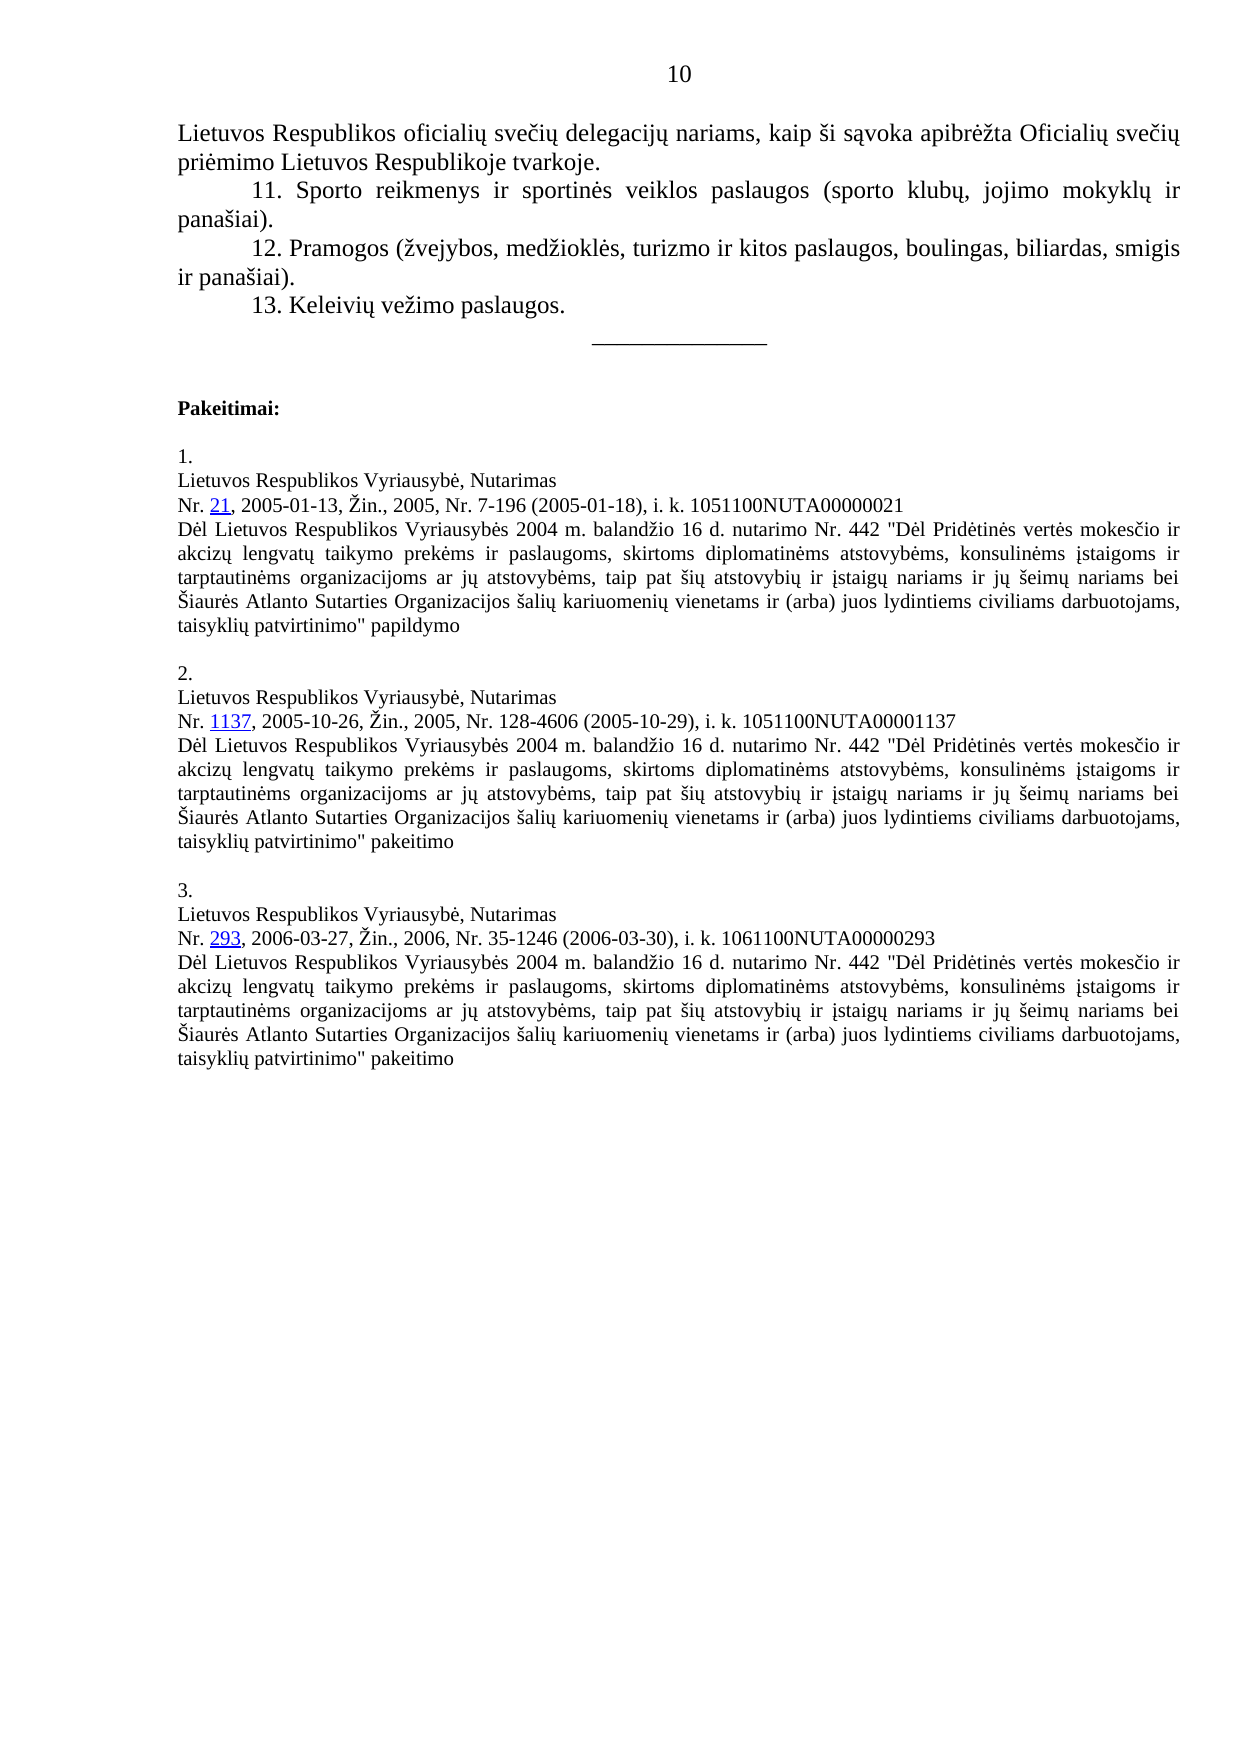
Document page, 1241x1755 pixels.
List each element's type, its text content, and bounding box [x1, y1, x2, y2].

text Dėl Lietuvos Respublikos Vyriausybės 2004 m. balandžio 16 d. nutarimo Nr. 442 "Dėl Pridėtinės vertės mokesčio ir akcizų lengvatų taikymo prekėms ir paslaugoms, skirtoms diplomatinėms atstovybėms, konsulinėms įstaigoms ir tarptautinėms organizacijoms ar jų atstovybėms, taip pat šių atstovybių ir įstaigų nariams ir jų šeimų nariams bei Šiaurės Atlanto Sutarties Organizacijos šalių kariuomenių vienetams ir (arba) juos lydintiems civiliams darbuotojams, taisyklių patvirtinimo" pakeitimo [177, 950, 1181, 1070]
text Lietuvos Respublikos Vyriausybė, Nutarimas [177, 902, 1181, 926]
text Dėl Lietuvos Respublikos Vyriausybės 2004 m. balandžio 16 d. nutarimo Nr. 442 "Dėl Pridėtinės vertės mokesčio ir akcizų lengvatų taikymo prekėms ir paslaugoms, skirtoms diplomatinėms atstovybėms, konsulinėms įstaigoms ir tarptautinėms organizacijoms ar jų atstovybėms, taip pat šių atstovybių ir įstaigų nariams ir jų šeimų nariams bei Šiaurės Atlanto Sutarties Organizacijos šalių kariuomenių vienetams ir (arba) juos lydintiems civiliams darbuotojams, taisyklių patvirtinimo" papildymo [177, 517, 1181, 637]
text Nr. 21, 2005-01-13, Žin., 2005, Nr. 7-196 (2005-01-18), i. k. 1051100NUTA00000021 [177, 492, 1181, 517]
text Lietuvos Respublikos oficialių svečių delegacijų nariams, kaip ši sąvoka apibrėžta Oficialių svečių priėmimo Lietuvos Respublikoje tvarkoje. [177, 118, 1181, 176]
text 13. Keleivių vežimo paslaugos. [177, 291, 1181, 319]
text Dėl Lietuvos Respublikos Vyriausybės 2004 m. balandžio 16 d. nutarimo Nr. 442 "Dėl Pridėtinės vertės mokesčio ir akcizų lengvatų taikymo prekėms ir paslaugoms, skirtoms diplomatinėms atstovybėms, konsulinėms įstaigoms ir tarptautinėms organizacijoms ar jų atstovybėms, taip pat šių atstovybių ir įstaigų nariams ir jų šeimų nariams bei Šiaurės Atlanto Sutarties Organizacijos šalių kariuomenių vienetams ir (arba) juos lydintiems civiliams darbuotojams, taisyklių patvirtinimo" pakeitimo [177, 733, 1181, 853]
text 12. Pramogos (žvejybos, medžioklės, turizmo ir kitos paslaugos, boulingas, biliardas, smigis ir panašiai). [177, 233, 1181, 291]
text Lietuvos Respublikos Vyriausybė, Nutarimas [177, 468, 1181, 492]
text 11. Sporto reikmenys ir sportinės veiklos paslaugos (sporto klubų, jojimo mokyklų ir panašiai). [177, 176, 1181, 233]
text ______________ [177, 319, 1181, 348]
text Lietuvos Respublikos Vyriausybė, Nutarimas [177, 685, 1181, 709]
text Pakeitimai: [177, 396, 1181, 420]
text 3. [177, 877, 1181, 902]
text Nr. 293, 2006-03-27, Žin., 2006, Nr. 35-1246 (2006-03-30), i. k. 1061100NUTA00000293 [177, 926, 1181, 950]
text 2. [177, 661, 1181, 685]
text Nr. 1137, 2005-10-26, Žin., 2005, Nr. 128-4606 (2005-10-29), i. k. 1051100NUTA00001137 [177, 709, 1181, 733]
text 1. [177, 444, 1181, 468]
